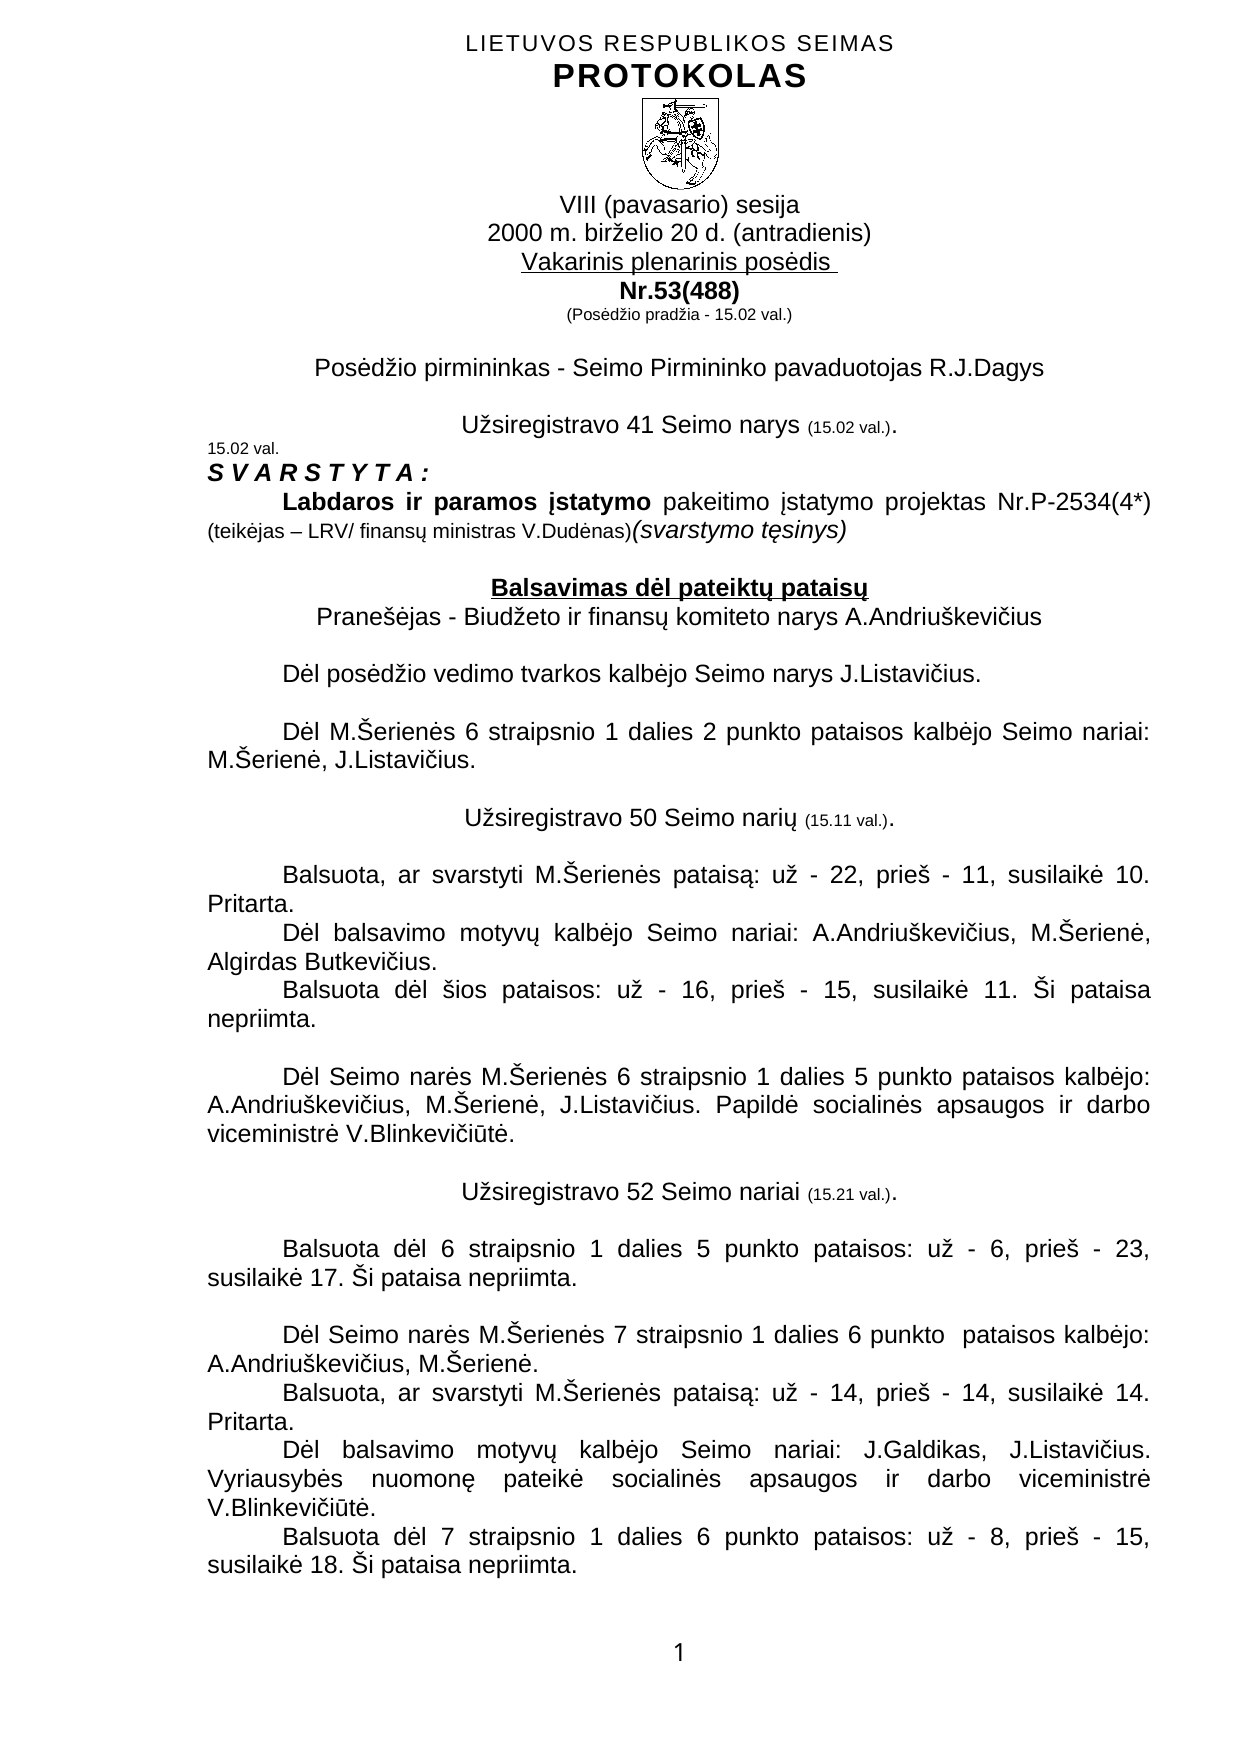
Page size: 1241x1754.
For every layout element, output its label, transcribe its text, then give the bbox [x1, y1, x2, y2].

text (Posėdžio pradžia - 15.02 val.) [207, 304, 1152, 324]
text Užsiregistravo 41 Seimo narys (15.02 val.). [207, 410, 1152, 439]
text Vakarinis plenarinis posėdis [207, 247, 1152, 276]
text Dėl posėdžio vedimo tvarkos kalbėjo Seimo narys J.Listavičius. [207, 659, 1152, 688]
text Užsiregistravo 50 Seimo narių (15.11 val.). [207, 803, 1152, 832]
text Labdaros ir paramos įstatymo pakeitimo įstatymo projektas Nr.P-2534(4*) (teikėjas – LRV/ finansų ministras V.Dudėnas)(svarstymo tęsinys) [207, 487, 1152, 544]
text Pranešėjas - Biudžeto ir finansų komiteto narys A.Andriuškevičius [207, 602, 1152, 630]
text LIETUVOS RESPUBLIKOS SEIMAS [207, 30, 1152, 56]
text Balsuota dėl šios pataisos: už - 16, prieš - 15, susilaikė 11. Ši pataisa nepriimta. [207, 975, 1152, 1033]
text 15.02 val. [207, 439, 1152, 458]
text VIII (pavasario) sesija [207, 95, 1152, 218]
text S V A R S T Y T A : [207, 458, 1152, 487]
text Balsuota, ar svarstyti M.Šerienės pataisą: už - 14, prieš - 14, susilaikė 14. Pritarta. [207, 1378, 1152, 1435]
text Balsuota dėl 6 straipsnio 1 dalies 5 punkto pataisos: už - 6, prieš - 23, susilaikė 17. Ši pataisa nepriimta. [207, 1234, 1152, 1292]
text Dėl M.Šerienės 6 straipsnio 1 dalies 2 punkto pataisos kalbėjo Seimo nariai: M.Šerienė, J.Listavičius. [207, 717, 1152, 774]
text Nr.53(488) [207, 276, 1152, 304]
text Posėdžio pirmininkas - Seimo Pirmininko pavaduotojas R.J.Dagys [207, 352, 1152, 381]
text Dėl balsavimo motyvų kalbėjo Seimo nariai: J.Galdikas, J.Listavičius. Vyriausybės nuomonę pateikė socialinės apsaugos ir darbo viceministrė V.Blinkevičiūtė. [207, 1435, 1152, 1522]
text Užsiregistravo 52 Seimo nariai (15.21 val.). [207, 1177, 1152, 1205]
text Balsuota dėl 7 straipsnio 1 dalies 6 punkto pataisos: už - 8, prieš - 15, susilaikė 18. Ši pataisa nepriimta. [207, 1522, 1152, 1579]
text Dėl Seimo narės M.Šerienės 6 straipsnio 1 dalies 5 punkto pataisos kalbėjo: A.Andriuškevičius, M.Šerienė, J.Listavičius. Papildė socialinės apsaugos ir darbo viceministrė V.Blinkevičiūtė. [207, 1062, 1152, 1148]
text Balsuota, ar svarstyti M.Šerienės pataisą: už - 22, prieš - 11, susilaikė 10. Pritarta. [207, 860, 1152, 918]
text Dėl balsavimo motyvų kalbėjo Seimo nariai: A.Andriuškevičius, M.Šerienė, Algirdas Butkevičius. [207, 918, 1152, 975]
text PROTOKOLAS [207, 56, 1152, 95]
text Dėl Seimo narės M.Šerienės 7 straipsnio 1 dalies 6 punkto pataisos kalbėjo: A.Andriuškevičius, M.Šerienė. [207, 1320, 1152, 1378]
text Balsavimas dėl pateiktų pataisų [207, 573, 1152, 602]
text 2000 m. birželio 20 d. (antradienis) [207, 218, 1152, 247]
